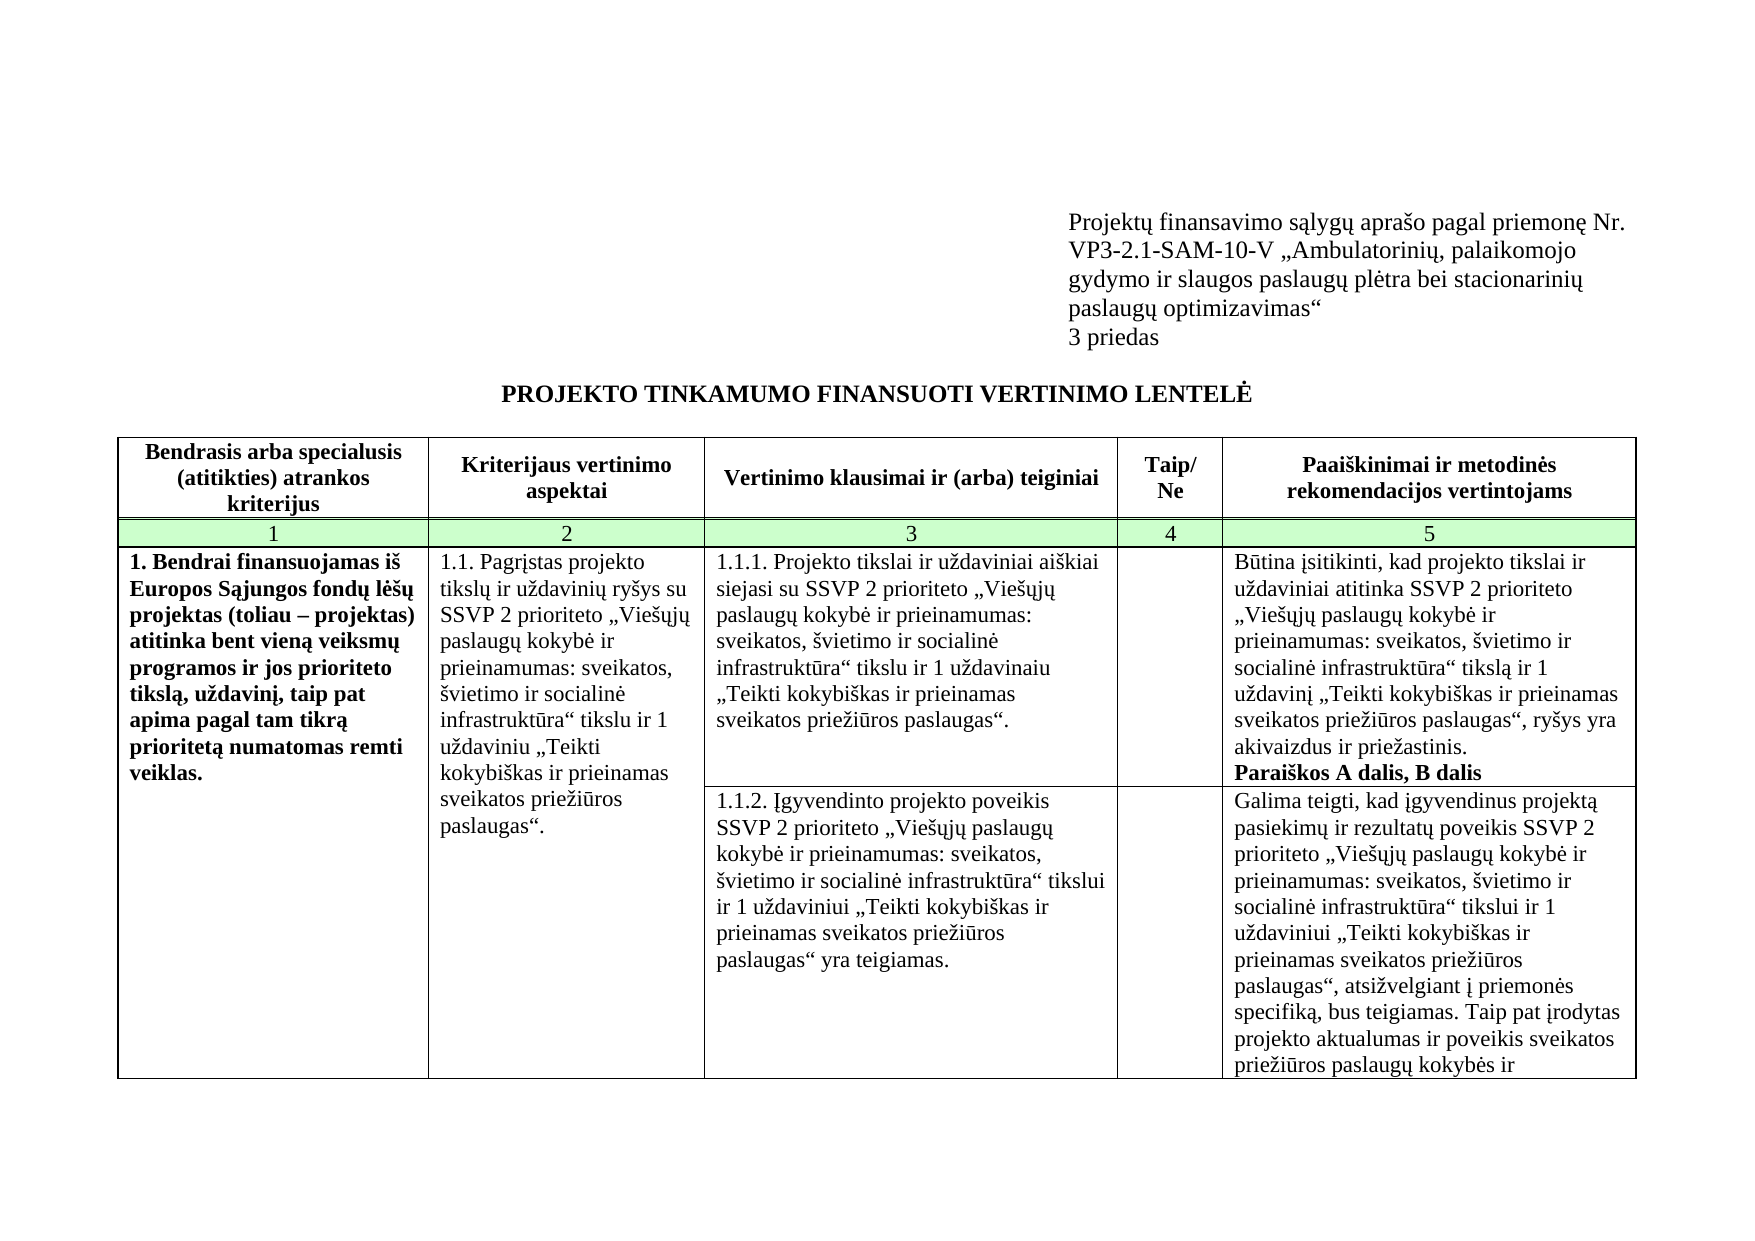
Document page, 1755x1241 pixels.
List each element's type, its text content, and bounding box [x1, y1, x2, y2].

table_header Paaiškinimai ir metodinės rekomendacijos vertintojams [1223, 438, 1635, 517]
table_cell 4 [1118, 520, 1222, 546]
text 3 priedas [1068, 322, 1636, 350]
table_cell 2 [429, 520, 704, 546]
text Projektų finansavimo sąlygų aprašo pagal priemonę Nr. VP3-2.1-SAM-10-V „Ambulatorinių, palaikomojo gydymo ir slaugos paslaugų plėtra bei stacionarinių paslaugų optimizavimas“ [1068, 207, 1636, 322]
table_cell 3 [705, 520, 1117, 546]
table_header Vertinimo klausimai ir (arba) teiginiai [705, 438, 1117, 517]
table_cell 1.1. Pagrįstas projekto tikslų ir uždavinių ryšys su SSVP 2 prioriteto „Viešųjų paslaugų kokybė ir prieinamumas: sveikatos, švietimo ir socialinė infrastruktūra“ tikslu ir 1 uždaviniu „Teikti kokybiškas ir prieinamas sveikatos priežiūros paslaugas“. [429, 548, 704, 1077]
table_cell Galima teigti, kad įgyvendinus projektą pasiekimų ir rezultatų poveikis SSVP 2 prioriteto „Viešųjų paslaugų kokybė ir prieinamumas: sveikatos, švietimo ir socialinė infrastruktūra“ tikslui ir 1 uždaviniui „Teikti kokybiškas ir prieinamas sveikatos priežiūros paslaugas“, atsižvelgiant į priemonės specifiką, bus teigiamas. Taip pat įrodytas projekto aktualumas ir poveikis sveikatos priežiūros paslaugų kokybės ir [1223, 787, 1635, 1077]
text PROJEKTO TINKAMUMO FINANSUOTI VERTINIMO LENTELĖ [118, 379, 1636, 408]
table_cell [1118, 787, 1222, 1077]
table_cell Būtina įsitikinti, kad projekto tikslai ir uždaviniai atitinka SSVP 2 prioriteto „Viešųjų paslaugų kokybė ir prieinamumas: sveikatos, švietimo ir socialinė infrastruktūra“ tikslą ir 1 uždavinį „Teikti kokybiškas ir prieinamas sveikatos priežiūros paslaugas“, ryšys yra akivaizdus ir priežastinis. Paraiškos A dalis, B dalis [1223, 548, 1635, 786]
table_cell 1.1.1. Projekto tikslai ir uždaviniai aiškiai siejasi su SSVP 2 prioriteto „Viešųjų paslaugų kokybė ir prieinamumas: sveikatos, švietimo ir socialinė infrastruktūra“ tikslu ir 1 uždavinaiu „Teikti kokybiškas ir prieinamas sveikatos priežiūros paslaugas“. [705, 548, 1117, 786]
table_cell 5 [1223, 520, 1635, 546]
table_cell 1. Bendrai finansuojamas iš Europos Sąjungos fondų lėšų projektas (toliau – projektas) atitinka bent vieną veiksmų programos ir jos prioriteto tikslą, uždavinį, taip pat apima pagal tam tikrą prioritetą numatomas remti veiklas. [119, 548, 428, 1077]
table_header Bendrasis arba specialusis (atitikties) atrankos kriterijus [119, 438, 428, 517]
table_cell 1 [119, 520, 428, 546]
table_header Kriterijaus vertinimo aspektai [429, 438, 704, 517]
table_header Taip/ Ne [1118, 438, 1222, 517]
table_cell [1118, 548, 1222, 786]
table_cell 1.1.2. Įgyvendinto projekto poveikis SSVP 2 prioriteto „Viešųjų paslaugų kokybė ir prieinamumas: sveikatos, švietimo ir socialinė infrastruktūra“ tikslui ir 1 uždaviniui „Teikti kokybiškas ir prieinamas sveikatos priežiūros paslaugas“ yra teigiamas. [705, 787, 1117, 1077]
